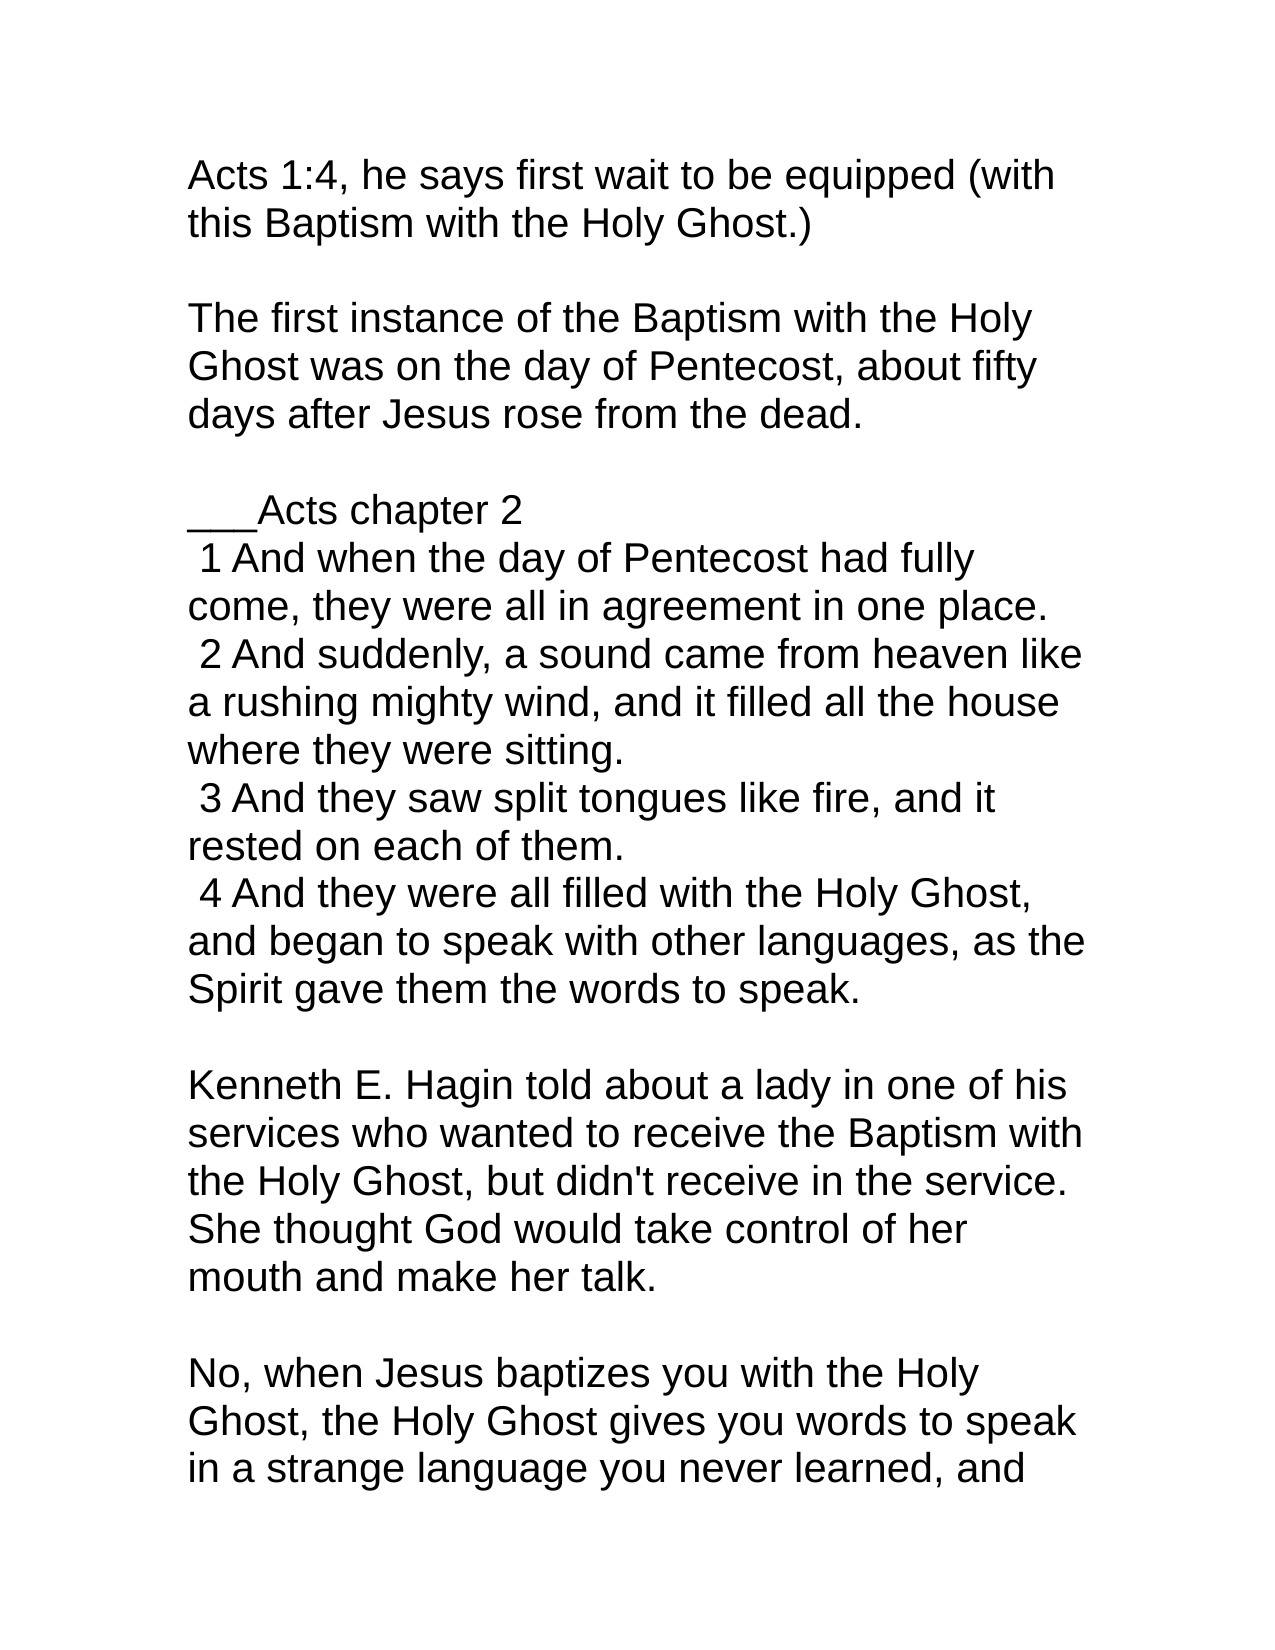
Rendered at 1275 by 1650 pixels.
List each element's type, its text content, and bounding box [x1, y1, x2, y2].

text 4 And they were all filled with the Holy Ghost, and began to speak with other languages, as the Spirit gave them the words to speak. [187, 869, 1087, 1012]
text 2 And suddenly, a sound came from heaven like a rushing mighty wind, and it filled all the house where they were sitting. [187, 629, 1087, 773]
text No, when Jesus baptizes you with the Holy Ghost, the Holy Ghost gives you words to speak in a strange language you never learned, and [187, 1348, 1087, 1492]
text ___Acts chapter 2 [187, 485, 1087, 533]
text Kenneth E. Hagin told about a lady in one of his services who wanted to receive the Baptism with the Holy Ghost, but didn't receive in the service. She thought God would take control of her mouth and make her talk. [187, 1060, 1087, 1300]
text Acts 1:4, he says first wait to be equipped (with this Baptism with the Holy Ghost.) [187, 150, 1087, 246]
text The first instance of the Baptism with the Holy Ghost was on the day of Pentecost, about fifty days after Jesus rose from the dead. [187, 294, 1087, 437]
text 1 And when the day of Pentecost had fully come, they were all in agreement in one place. [187, 533, 1087, 629]
text 3 And they saw split tongues like fire, and it rested on each of them. [187, 773, 1087, 869]
